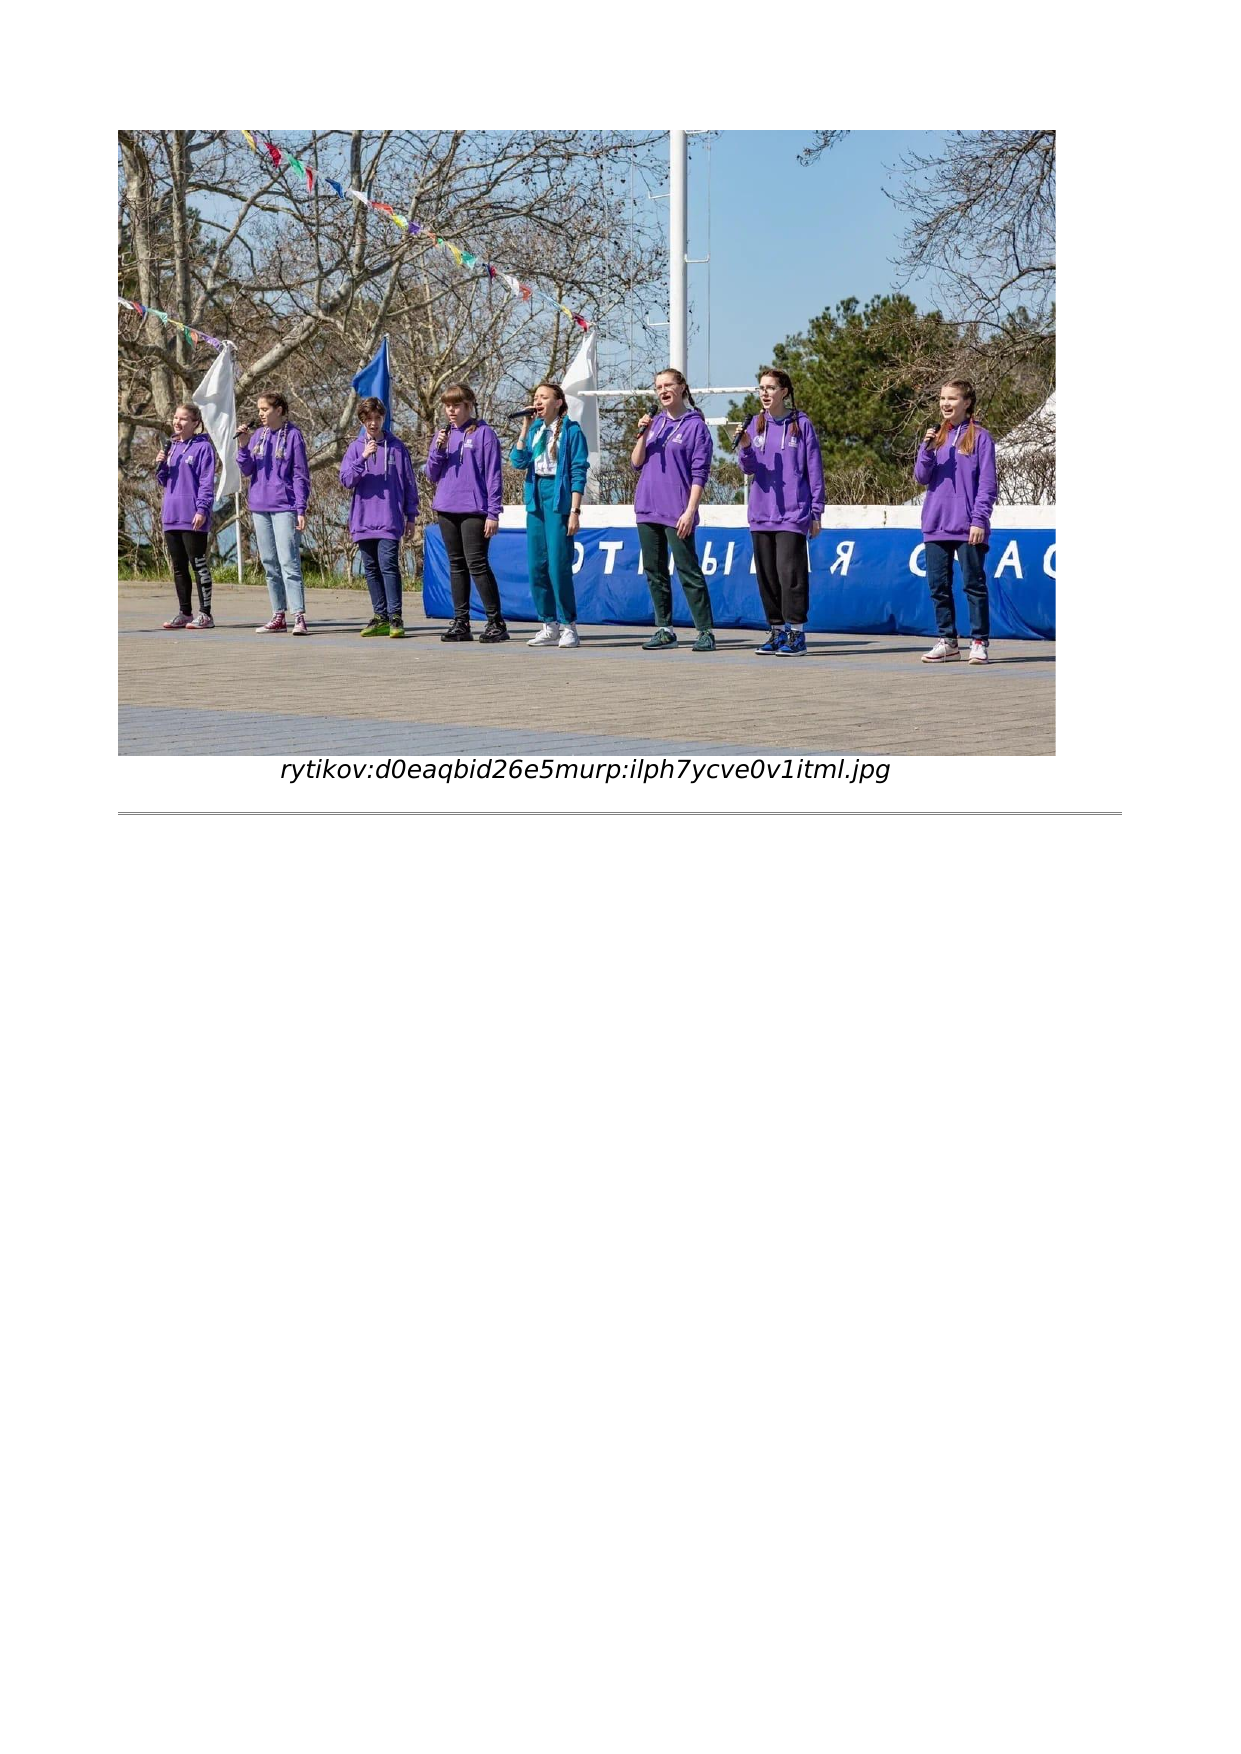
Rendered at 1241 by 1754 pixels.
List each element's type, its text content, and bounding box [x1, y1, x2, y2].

picture [118, 130, 1056, 756]
text rytikov:d0eaqbid26e5murp:ilph7ycve0v1itml.jpg [118, 756, 1056, 785]
